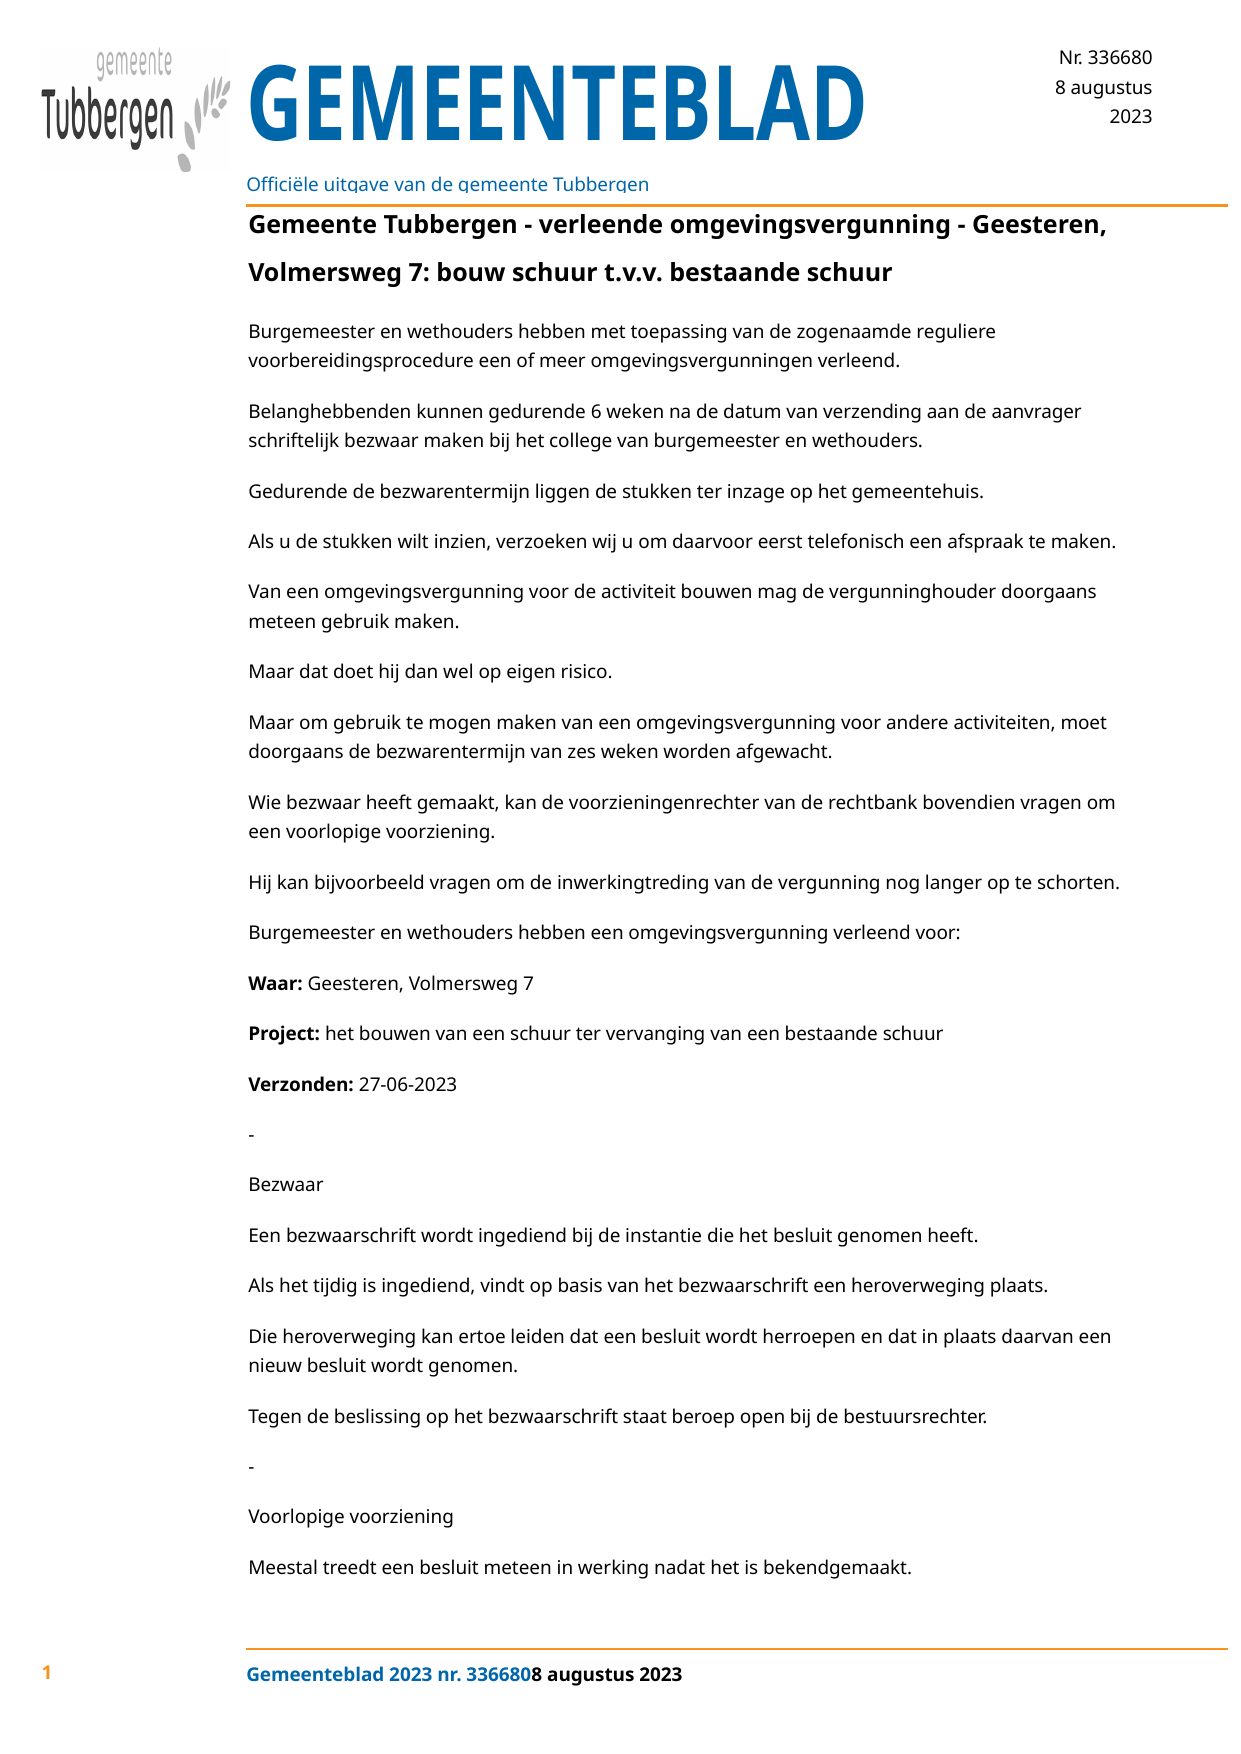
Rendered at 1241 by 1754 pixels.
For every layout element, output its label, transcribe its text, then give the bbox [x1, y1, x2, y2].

text Voorlopige voorziening [248, 1504, 1152, 1529]
text Verzonden: 27-06-2023 [248, 1071, 1152, 1097]
text Van een omgevingsvergunning voor de activiteit bouwen mag de vergunninghouder doorgaans meteen gebruik maken. [248, 579, 1152, 634]
text Burgemeester en wethouders hebben een omgevingsvergunning verleend voor: [248, 919, 1152, 945]
text Burgemeester en wethouders hebben met toepassing van de zogenaamde reguliere voorbereidingsprocedure een of meer omgevingsvergunningen verleend. [248, 318, 1152, 373]
text Meestal treedt een besluit meteen in werking nadat het is bekendgemaakt. [248, 1554, 1152, 1580]
text Die heroverweging kan ertoe leiden dat een besluit wordt herroepen en dat in plaats daarvan een nieuw besluit wordt genomen. [248, 1323, 1152, 1378]
text Project: het bouwen van een schuur ter vervanging van een bestaande schuur [248, 1020, 1152, 1046]
picture [41, 47, 231, 172]
text Gemeente Tubbergen - verleende omgevingsvergunning - Geesteren, Volmersweg 7: bouw schuur t.v.v. bestaande schuur [248, 207, 1152, 288]
text Bezwaar [248, 1172, 1152, 1197]
text Wie bezwaar heeft gemaakt, kan de voorzieningenrechter van de rechtbank bovendien vragen om een voorlopige voorziening. [248, 789, 1152, 844]
text Maar dat doet hij dan wel op eigen risico. [248, 659, 1152, 684]
text Een bezwaarschrift wordt ingediend bij de instantie die het besluit genomen heeft. [248, 1222, 1152, 1248]
text - [248, 1121, 1152, 1147]
text Waar: Geesteren, Volmersweg 7 [248, 970, 1152, 996]
text Maar om gebruik te mogen maken van een omgevingsvergunning voor andere activiteiten, moet doorgaans de bezwarentermijn van zes weken worden afgewacht. [248, 709, 1152, 764]
text Tegen de beslissing op het bezwaarschrift staat beroep open bij de bestuursrechter. [248, 1403, 1152, 1429]
text - [248, 1453, 1152, 1479]
text Als het tijdig is ingediend, vindt op basis van het bezwaarschrift een heroverweging plaats. [248, 1272, 1152, 1298]
text Als u de stukken wilt inzien, verzoeken wij u om daarvoor eerst telefonisch een afspraak te maken. [248, 528, 1152, 554]
text Hij kan bijvoorbeeld vragen om de inwerkingtreding van de vergunning nog langer op te schorten. [248, 869, 1152, 895]
text Belanghebbenden kunnen gedurende 6 weken na de datum van verzending aan de aanvrager schriftelijk bezwaar maken bij het college van burgemeester en wethouders. [248, 398, 1152, 453]
text Gedurende de bezwarentermijn liggen de stukken ter inzage op het gemeentehuis. [248, 478, 1152, 504]
